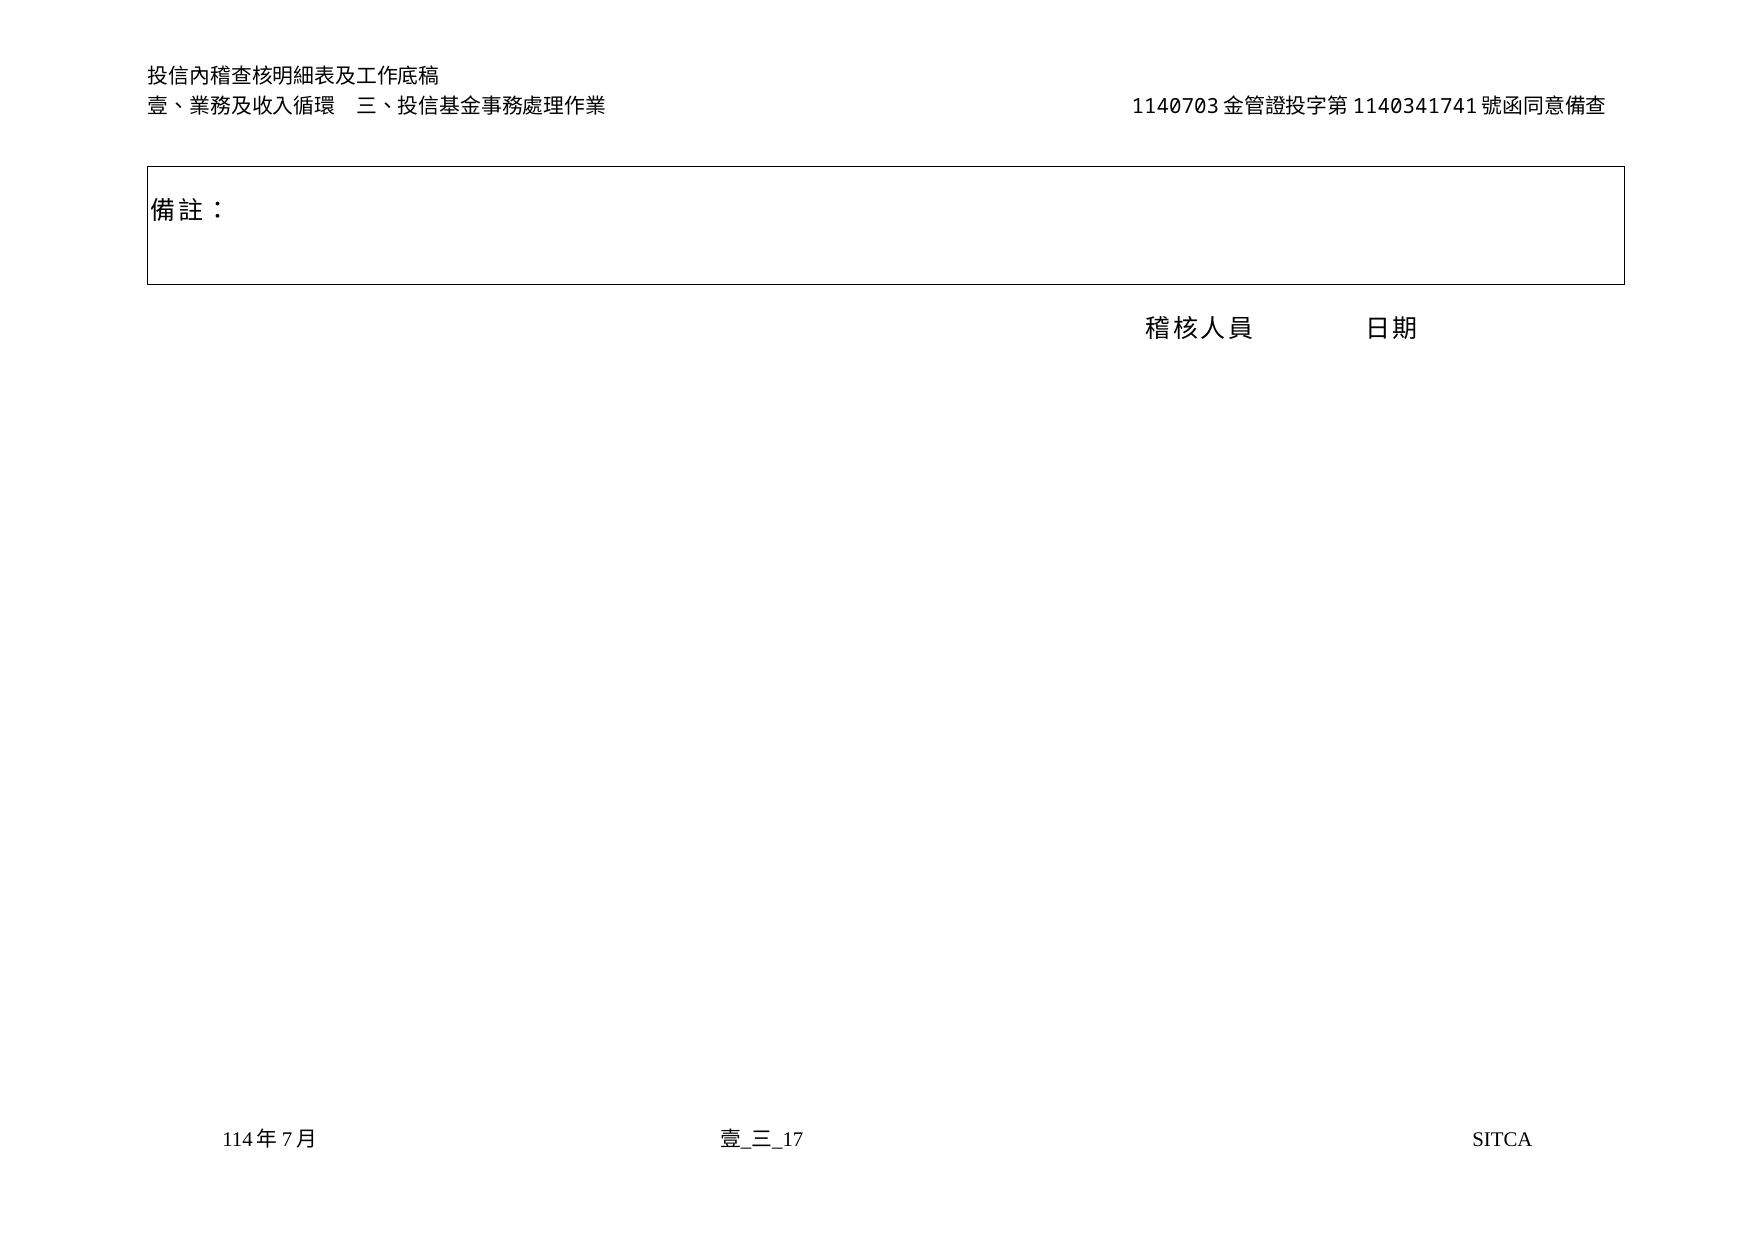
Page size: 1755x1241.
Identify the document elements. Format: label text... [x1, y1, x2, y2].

table_cell 備註： [148, 167, 1624, 284]
text 稽核人員 日期 [148, 285, 1418, 347]
